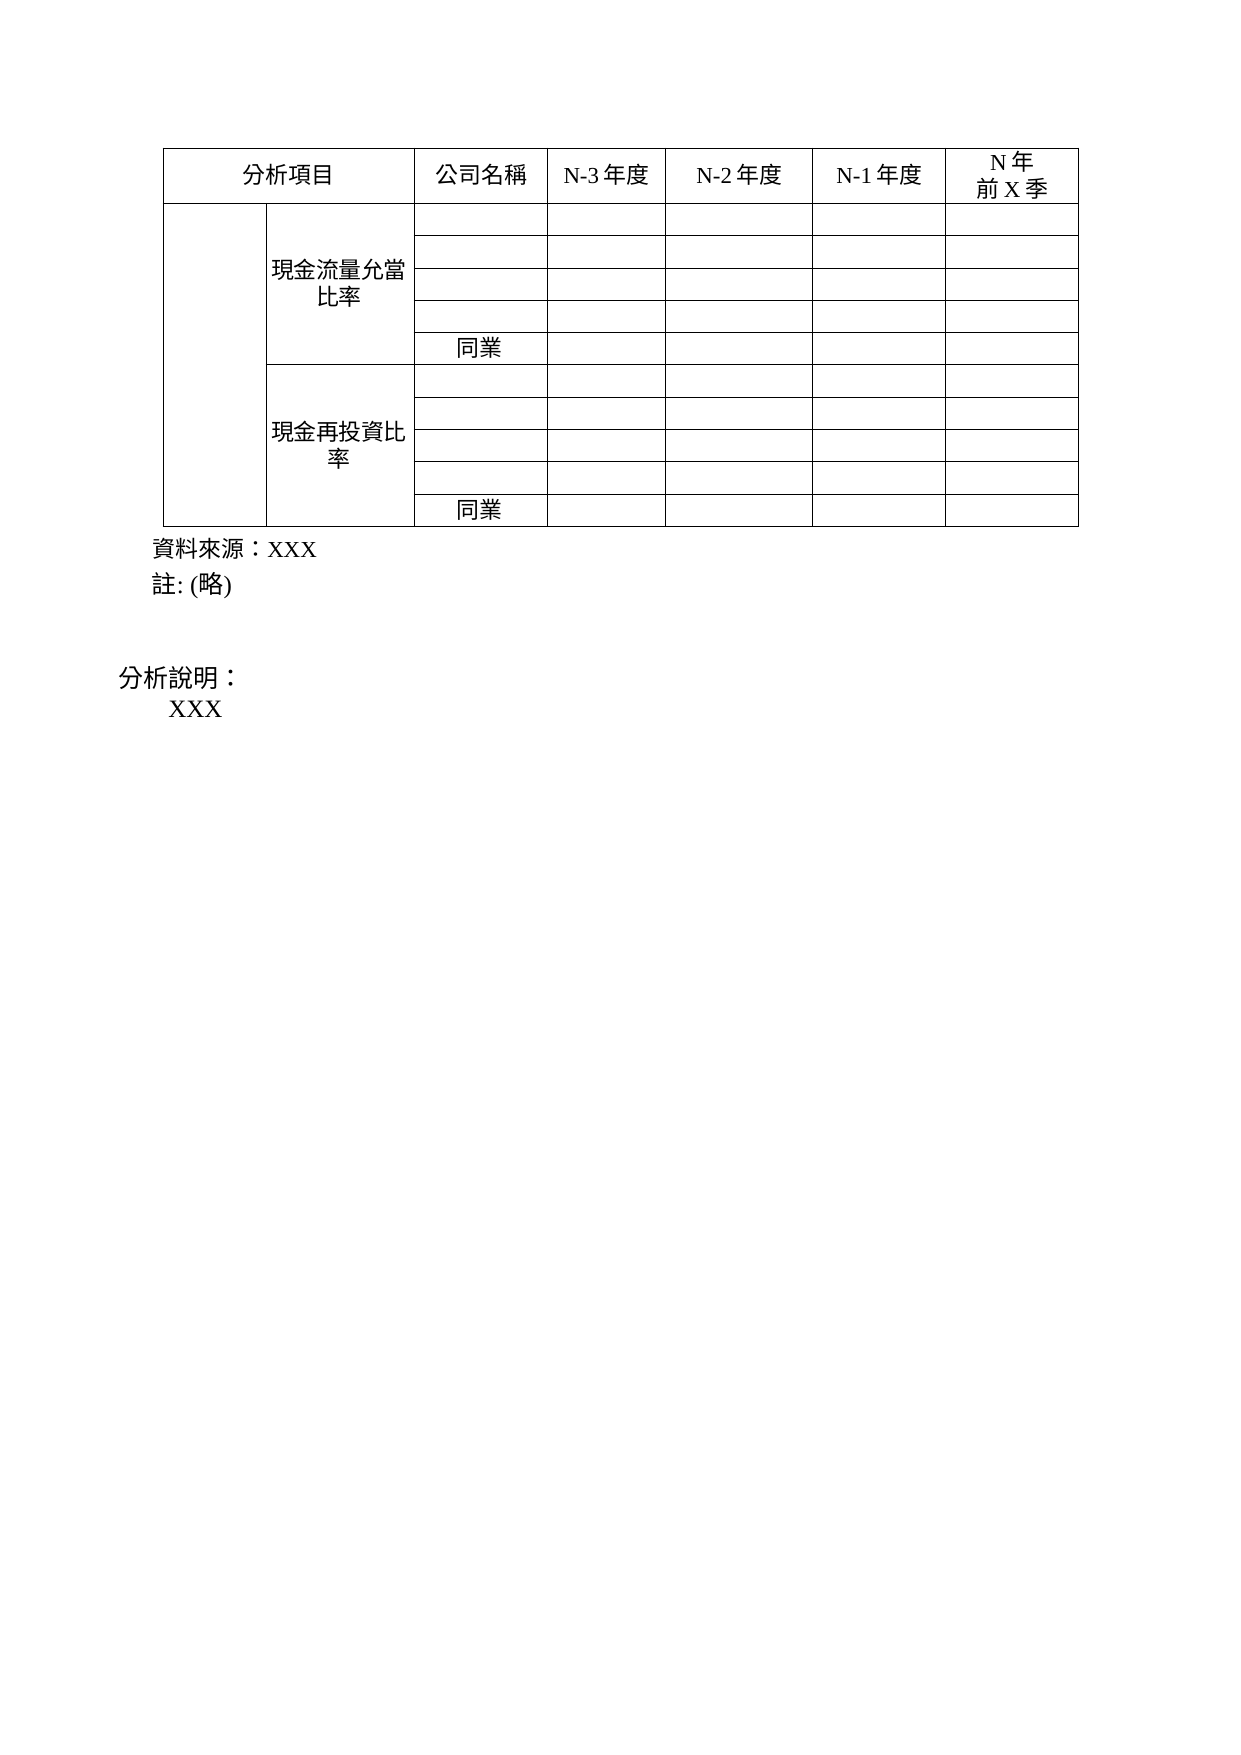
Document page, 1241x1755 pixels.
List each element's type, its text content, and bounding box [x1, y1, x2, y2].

table_cell [548, 365, 665, 397]
table_cell [415, 269, 547, 300]
table_cell [415, 204, 547, 235]
table_header N-1年度 [813, 149, 945, 203]
table_cell [666, 365, 812, 397]
table_cell [666, 236, 812, 267]
table_cell [946, 398, 1078, 429]
text 分析說明： [118, 658, 1122, 694]
table_cell [813, 365, 945, 397]
text 註: (略) [133, 564, 1122, 601]
table_cell [813, 269, 945, 300]
table_header N-3年度 [548, 149, 665, 203]
table_cell [164, 204, 266, 526]
table_cell [666, 398, 812, 429]
table_cell [548, 236, 665, 267]
table_cell [548, 204, 665, 235]
table_header 分析項目 [164, 149, 414, 203]
table_cell [946, 333, 1078, 364]
table_cell [813, 236, 945, 267]
table_cell [813, 495, 945, 526]
table_cell [548, 269, 665, 300]
table_cell [666, 462, 812, 493]
table_cell [415, 398, 547, 429]
table_cell [946, 430, 1078, 461]
table_cell 現金再投資比率 [267, 365, 414, 526]
table_header N年 前X季 [946, 149, 1078, 203]
table_cell 現金流量允當比率 [267, 204, 414, 364]
table_cell [548, 398, 665, 429]
table_cell 同業 [415, 333, 547, 364]
table_cell [813, 204, 945, 235]
table_cell [946, 495, 1078, 526]
table_cell [946, 204, 1078, 235]
table_cell [946, 365, 1078, 397]
table_cell [813, 333, 945, 364]
table_cell [813, 430, 945, 461]
table_cell [666, 269, 812, 300]
table_cell [666, 430, 812, 461]
table_cell [415, 430, 547, 461]
table_cell [946, 269, 1078, 300]
table_cell [548, 333, 665, 364]
table_cell [666, 301, 812, 332]
table_cell [548, 495, 665, 526]
text XXX [118, 694, 1122, 723]
table_cell 同業 [415, 495, 547, 526]
table_cell [415, 301, 547, 332]
table_header 公司名稱 [415, 149, 547, 203]
table_cell [946, 462, 1078, 493]
table_cell [415, 365, 547, 397]
table_cell [666, 333, 812, 364]
table_header N-2年度 [666, 149, 812, 203]
table_cell [548, 462, 665, 493]
table_cell [946, 301, 1078, 332]
table_cell [415, 236, 547, 267]
table_cell [666, 204, 812, 235]
table_cell [415, 462, 547, 493]
table_cell [666, 495, 812, 526]
table_cell [946, 236, 1078, 267]
text 資料來源：XXX [118, 527, 1122, 564]
table_cell [813, 398, 945, 429]
table_cell [548, 430, 665, 461]
table_cell [813, 301, 945, 332]
table_cell [548, 301, 665, 332]
table_cell [813, 462, 945, 493]
